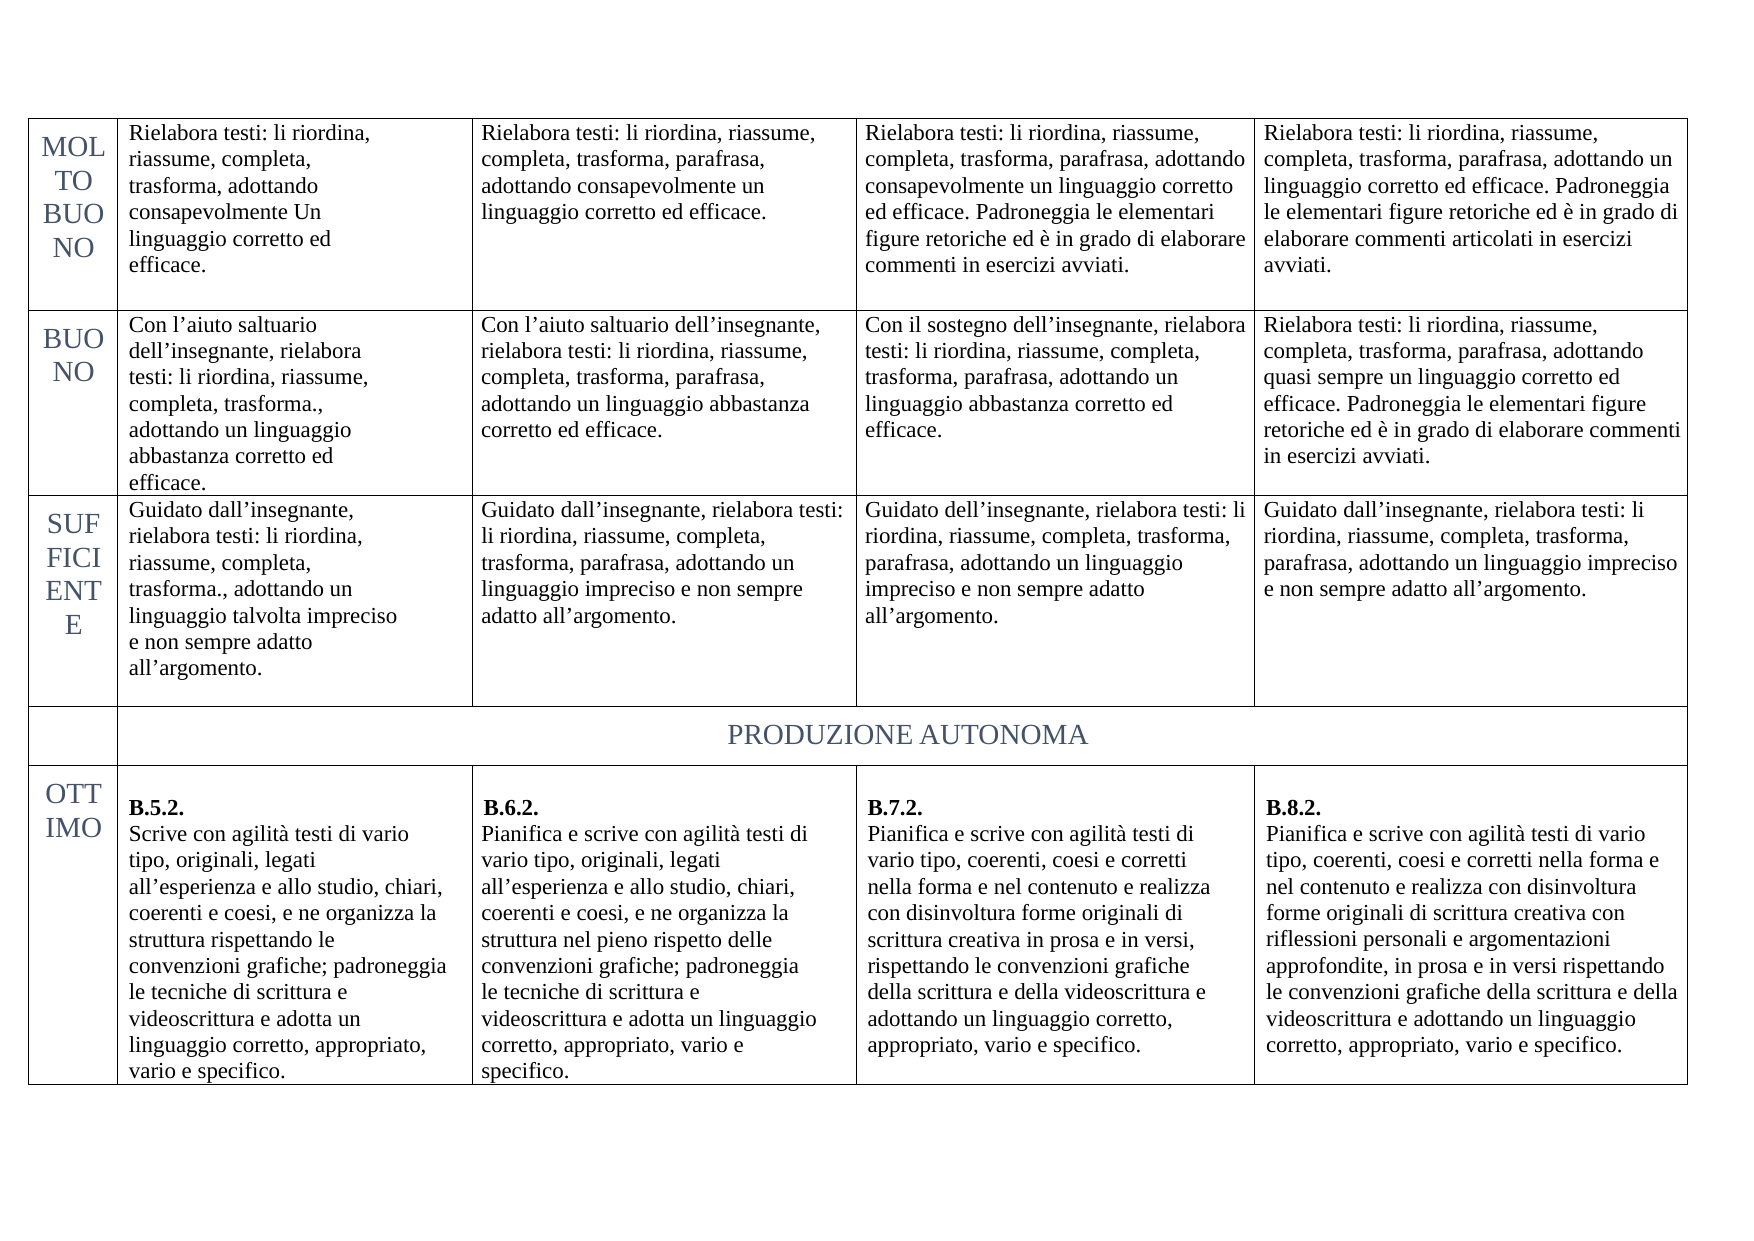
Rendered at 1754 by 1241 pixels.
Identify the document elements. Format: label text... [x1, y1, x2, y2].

table_cell Rielabora testi: li riordina, riassume, completa, trasforma, parafrasa, adottando quasi sempre un linguaggio corretto ed efficace. Padroneggia le elementari figure retoriche ed è in grado di elaborare commenti in esercizi avviati. [1255, 311, 1687, 495]
table_cell Con il sostegno dell’insegnante, rielabora testi: li riordina, riassume, completa, trasforma, parafrasa, adottando un linguaggio abbastanza corretto ed efficace. [857, 311, 1254, 495]
table_cell Con l’aiuto saltuario dell’insegnante, rielabora testi: li riordina, riassume, completa, trasforma, parafrasa, adottando un linguaggio abbastanza corretto ed efficace. [473, 311, 856, 495]
table_cell Rielabora testi: li riordina, riassume, completa, trasforma, adottando consapevolmente Un linguaggio corretto ed efficace. [118, 119, 472, 310]
table_cell [29, 707, 117, 765]
table_cell Guidato dall’insegnante, rielabora testi: li riordina, riassume, completa, trasforma, parafrasa, adottando un linguaggio impreciso e non sempre adatto all’argomento. [473, 496, 856, 706]
table_cell Guidato dall’insegnante, rielabora testi: li riordina, riassume, completa, trasforma, parafrasa, adottando un linguaggio impreciso e non sempre adatto all’argomento. [1255, 496, 1687, 706]
table_cell SUFFICIENTE [29, 496, 117, 706]
table_cell B.6.2. Pianifica e scrive con agilità testi di vario tipo, originali, legati all’esperienza e allo studio, chiari, coerenti e coesi, e ne organizza la struttura nel pieno rispetto delle convenzioni grafiche; padroneggia le tecniche di scrittura e videoscrittura e adotta un linguaggio corretto, appropriato, vario e specifico. [473, 766, 856, 1084]
table_cell OTTIMO [29, 766, 117, 1084]
table_cell Rielabora testi: li riordina, riassume, completa, trasforma, parafrasa, adottando consapevolmente un linguaggio corretto ed efficace. Padroneggia le elementari figure retoriche ed è in grado di elaborare commenti in esercizi avviati. [857, 119, 1254, 310]
table_cell Guidato dell’insegnante, rielabora testi: li riordina, riassume, completa, trasforma, parafrasa, adottando un linguaggio impreciso e non sempre adatto all’argomento. [857, 496, 1254, 706]
table_cell Rielabora testi: li riordina, riassume, completa, trasforma, parafrasa, adottando un linguaggio corretto ed efficace. Padroneggia le elementari figure retoriche ed è in grado di elaborare commenti articolati in esercizi avviati. [1255, 119, 1687, 310]
table_cell MOLTO BUONO [29, 119, 117, 310]
table_cell B.7.2. Pianifica e scrive con agilità testi di vario tipo, coerenti, coesi e corretti nella forma e nel contenuto e realizza con disinvoltura forme originali di scrittura creativa in prosa e in versi, rispettando le convenzioni grafiche della scrittura e della videoscrittura e adottando un linguaggio corretto, appropriato, vario e specifico. [857, 766, 1254, 1084]
table_cell Rielabora testi: li riordina, riassume, completa, trasforma, parafrasa, adottando consapevolmente un linguaggio corretto ed efficace. [473, 119, 856, 310]
table_cell PRODUZIONE AUTONOMA [118, 707, 1687, 765]
table_cell B.8.2. Pianifica e scrive con agilità testi di vario tipo, coerenti, coesi e corretti nella forma e nel contenuto e realizza con disinvoltura forme originali di scrittura creativa con riflessioni personali e argomentazioni approfondite, in prosa e in versi rispettando le convenzioni grafiche della scrittura e della videoscrittura e adottando un linguaggio corretto, appropriato, vario e specifico. [1255, 766, 1687, 1084]
table_cell BUONO [29, 311, 117, 495]
table_cell B.5.2. Scrive con agilità testi di vario tipo, originali, legati all’esperienza e allo studio, chiari, coerenti e coesi, e ne organizza la struttura rispettando le convenzioni grafiche; padroneggia le tecniche di scrittura e videoscrittura e adotta un linguaggio corretto, appropriato, vario e specifico. [118, 766, 472, 1084]
table_cell Con l’aiuto saltuario dell’insegnante, rielabora testi: li riordina, riassume, completa, trasforma., adottando un linguaggio abbastanza corretto ed efficace. [118, 311, 472, 495]
table_cell Guidato dall’insegnante, rielabora testi: li riordina, riassume, completa, trasforma., adottando un linguaggio talvolta impreciso e non sempre adatto all’argomento. [118, 496, 472, 706]
